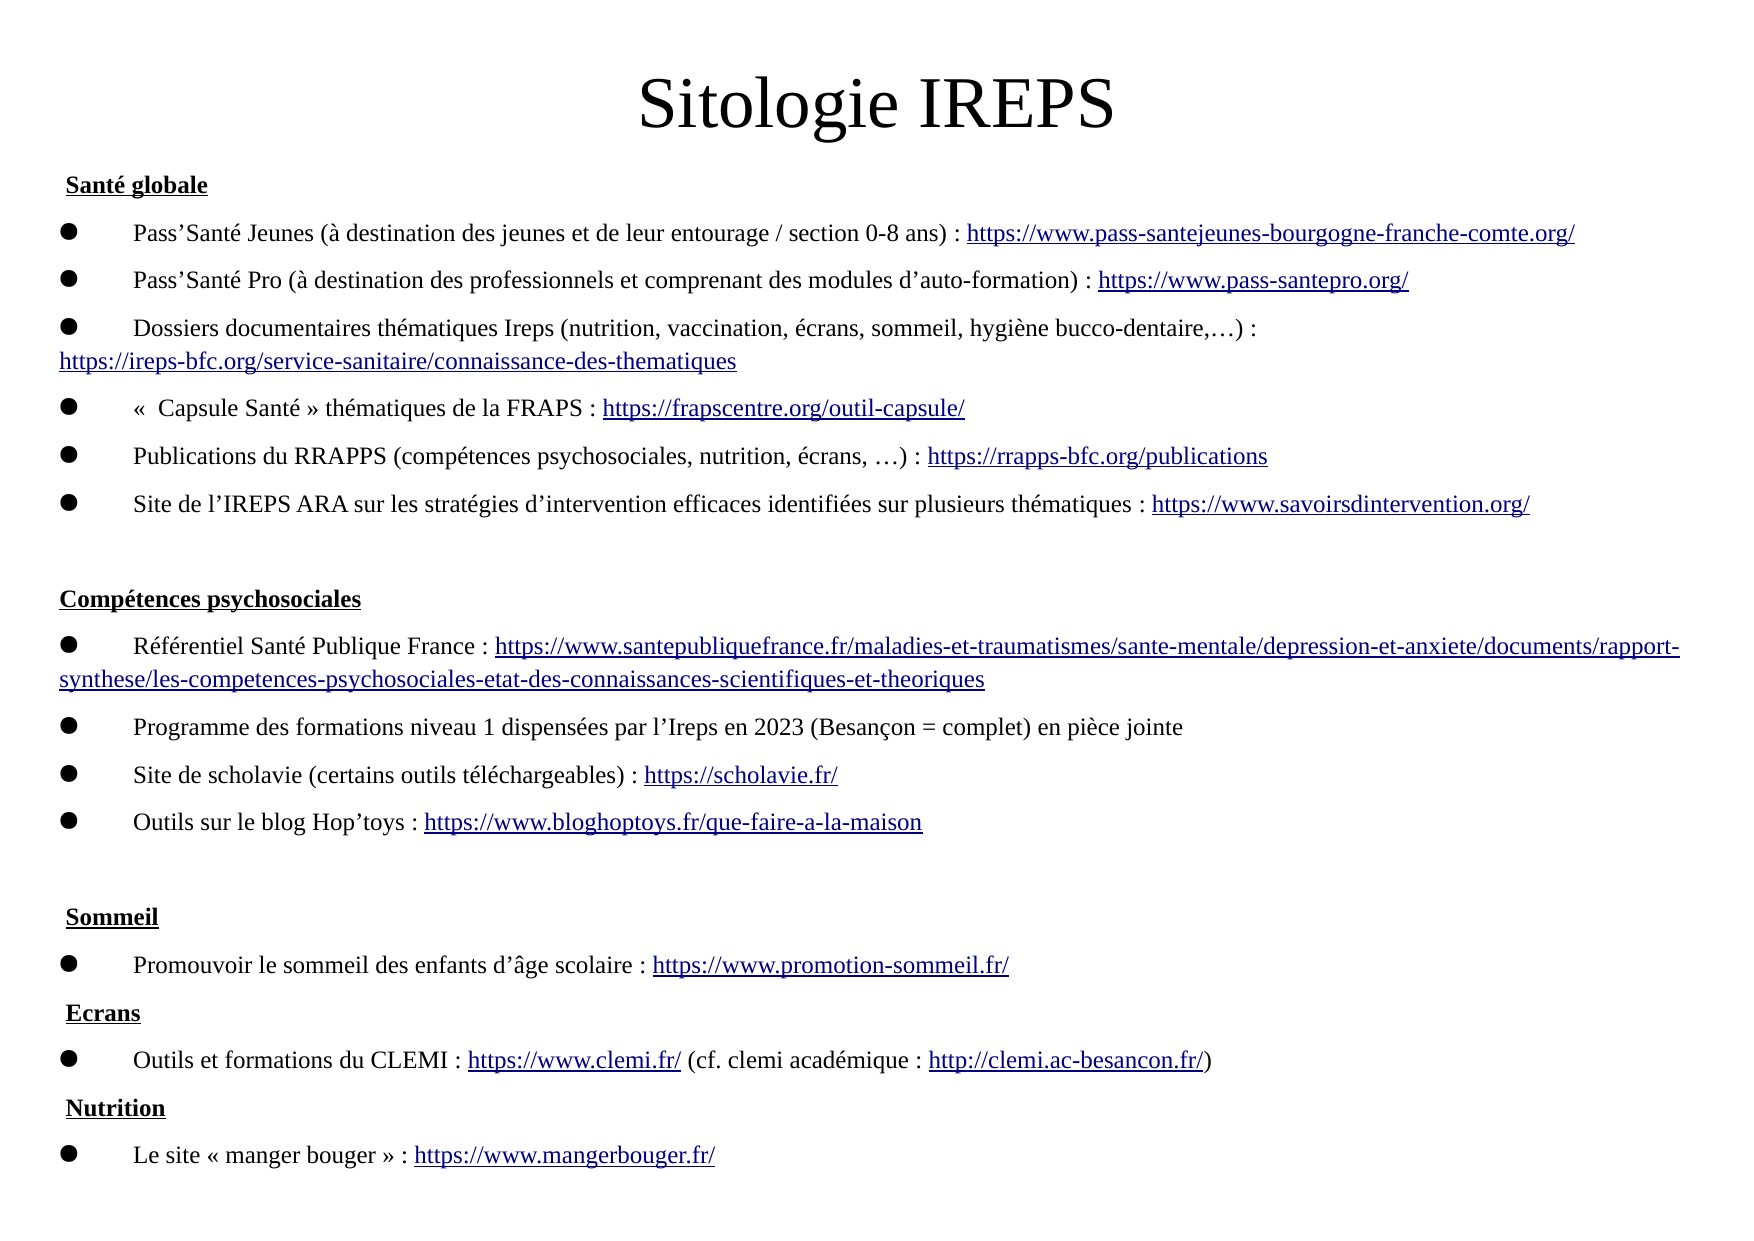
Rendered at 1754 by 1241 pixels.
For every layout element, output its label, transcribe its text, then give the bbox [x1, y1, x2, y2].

list Publications du RRAPPS (compétences psychosociales, nutrition, écrans, …) : https://rrapps-bfc.org/publications [59, 441, 1695, 470]
list Programme des formations niveau 1 dispensées par l’Ireps en 2023 (Besançon = complet) en pièce jointe [59, 712, 1695, 741]
list Site de l’IREPS ARA sur les stratégies d’intervention efficaces identifiées sur plusieurs thématiques : https://www.savoirsdintervention.org/ [59, 489, 1695, 517]
list Le site « manger bouger » : https://www.mangerbouger.fr/ [59, 1141, 1695, 1169]
text Compétences psychosociales [59, 584, 1695, 613]
list Outils sur le blog Hop’toys : https://www.bloghoptoys.fr/que-faire-a-la-maison [59, 807, 1695, 836]
list Dossiers documentaires thématiques Ireps (nutrition, vaccination, écrans, sommeil, hygiène bucco-dentaire,…) : https://ireps-bfc.org/service-sanitaire/connaissance-des-thematiques [59, 313, 1695, 374]
list Référentiel Santé Publique France : https://www.santepubliquefrance.fr/maladies-et-traumatismes/sante-mentale/depression-et-anxiete/documents/rapport-synthese/les-competences-psychosociales-etat-des-connaissances-scientifiques-et-theoriques [59, 631, 1695, 693]
list Site de scholavie (certains outils téléchargeables) : https://scholavie.fr/ [59, 760, 1695, 788]
list Outils et formations du CLEMI : https://www.clemi.fr/ (cf. clemi académique : http://clemi.ac-besancon.fr/) [59, 1045, 1695, 1074]
text Sommeil [59, 902, 1695, 931]
list Pass’Santé Jeunes (à destination des jeunes et de leur entourage / section 0-8 ans) : https://www.pass-santejeunes-bourgogne-franche-comte.org/ [59, 218, 1695, 246]
text Sitologie IREPS [59, 59, 1695, 143]
list Pass’Santé Pro (à destination des professionnels et comprenant des modules d’auto-formation) : https://www.pass-santepro.org/ [59, 265, 1695, 294]
list « Capsule Santé » thématiques de la FRAPS : https://frapscentre.org/outil-capsule/ [59, 393, 1695, 422]
text Nutrition [59, 1093, 1695, 1122]
text Ecrans [59, 998, 1695, 1026]
list Promouvoir le sommeil des enfants d’âge scolaire : https://www.promotion-sommeil.fr/ [59, 950, 1695, 979]
text Santé globale [59, 170, 1695, 199]
